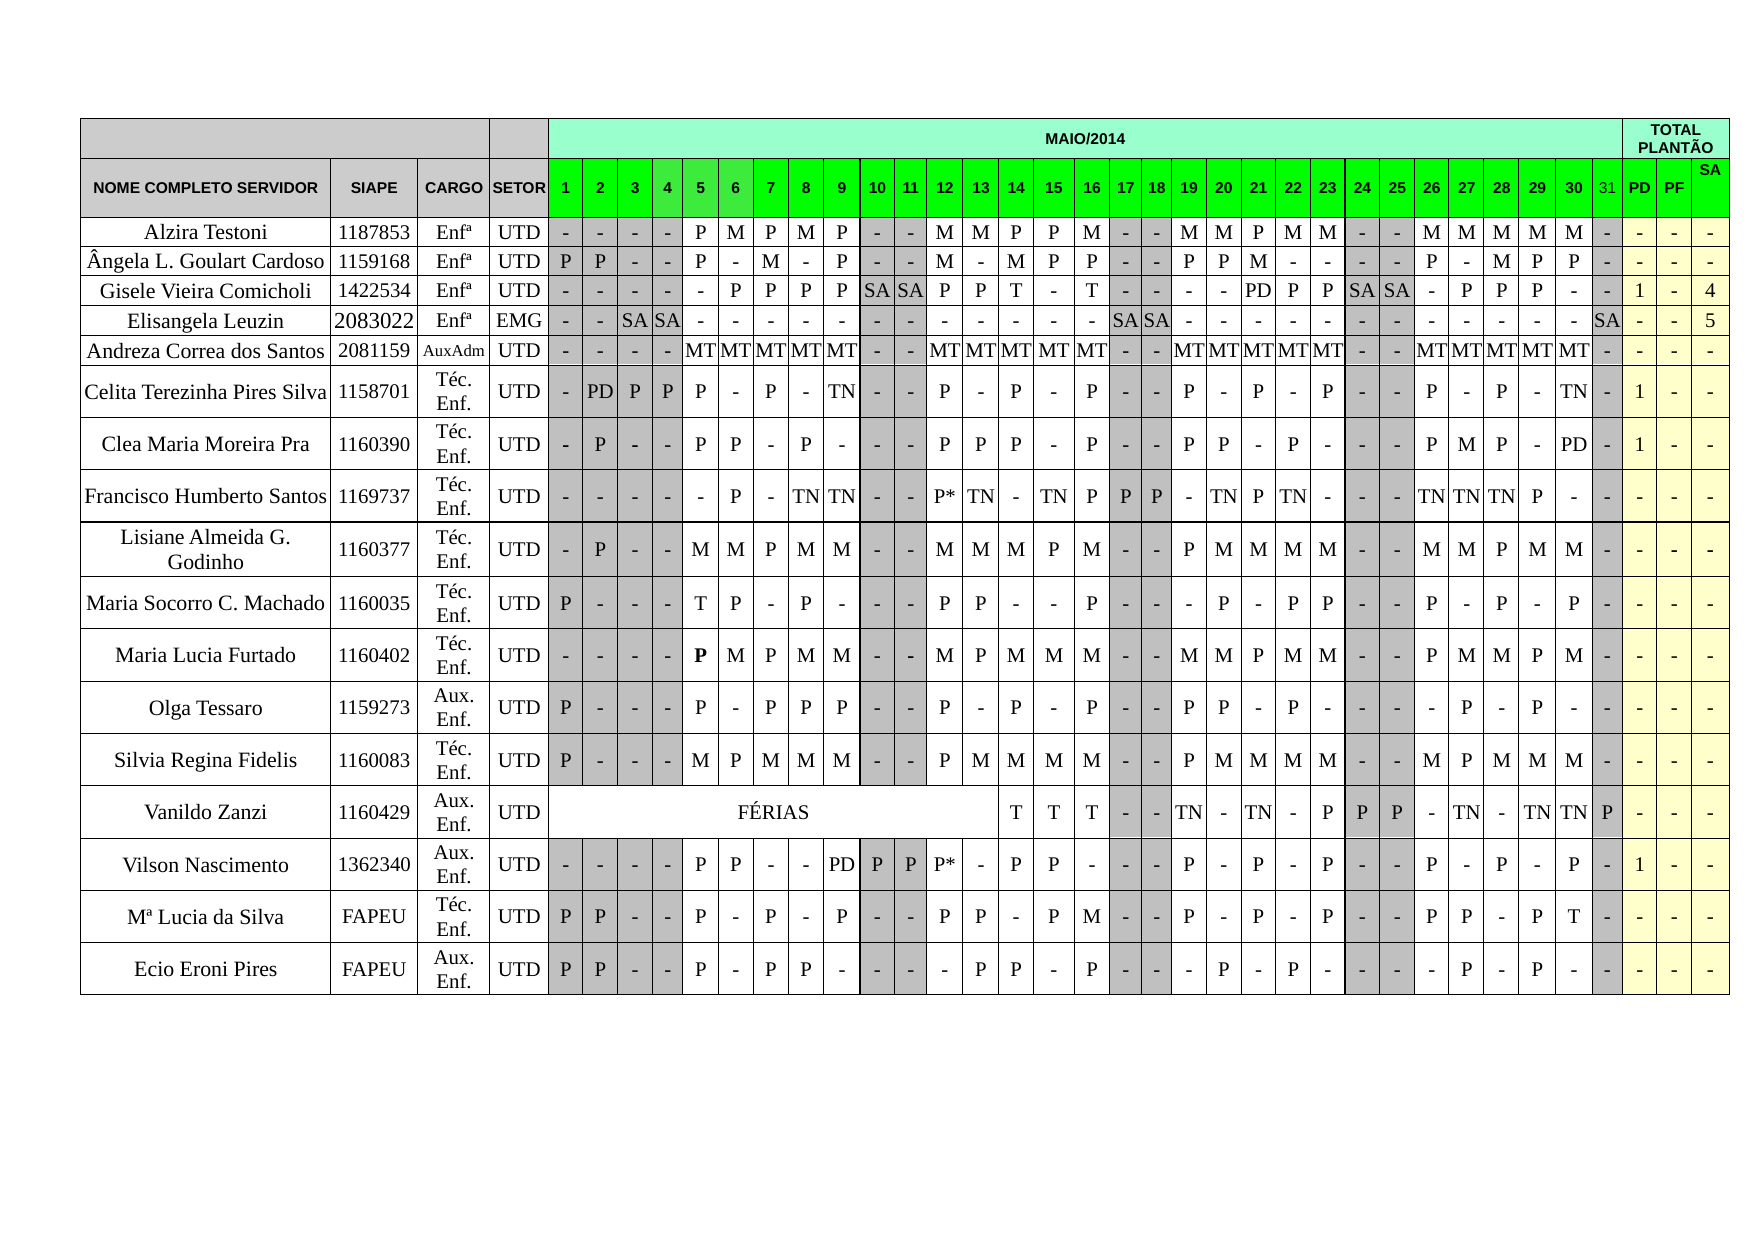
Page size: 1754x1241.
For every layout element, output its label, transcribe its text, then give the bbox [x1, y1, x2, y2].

table_cell 1 [1623, 839, 1656, 890]
table_cell - [549, 418, 582, 469]
table_cell - [1593, 366, 1622, 417]
table_cell P [583, 523, 617, 576]
table_cell - [1380, 418, 1414, 469]
table_cell TN [1034, 470, 1074, 521]
table_cell - [618, 629, 652, 681]
table_cell T [1075, 276, 1109, 305]
table_cell - [583, 306, 617, 335]
table_cell - [999, 891, 1033, 942]
table_cell - [1346, 418, 1379, 469]
table_cell - [1623, 577, 1656, 628]
table_cell - [1242, 577, 1275, 628]
table_cell - [653, 218, 682, 246]
table_cell P [1380, 786, 1414, 837]
table_cell - [1593, 682, 1622, 733]
table_cell UTD [490, 891, 548, 942]
table_cell P [683, 891, 718, 942]
table_cell - [927, 306, 962, 335]
table_cell - [824, 418, 859, 469]
table_cell - [861, 418, 894, 469]
table_cell Vilson Nascimento [81, 839, 330, 890]
table_cell M [999, 523, 1033, 576]
table_cell - [1380, 943, 1414, 994]
table_cell - [895, 247, 926, 275]
table_cell - [1623, 629, 1656, 681]
table_cell - [1484, 943, 1518, 994]
table_cell MT [1075, 336, 1109, 364]
table_cell - [1623, 247, 1656, 275]
table_cell P [824, 247, 859, 275]
table_cell M [1276, 734, 1310, 785]
table_cell P [789, 276, 823, 305]
table_cell - [1593, 734, 1622, 785]
table_cell P [861, 839, 894, 890]
table_cell M [1311, 218, 1344, 246]
table_cell TN [1207, 470, 1241, 521]
table_cell P [1172, 418, 1206, 469]
table_cell M [683, 523, 718, 576]
table_cell M [1484, 247, 1518, 275]
table_cell - [1657, 682, 1691, 733]
table_cell M [1415, 218, 1448, 246]
table_cell PD [1242, 276, 1275, 305]
table_cell M [1449, 218, 1483, 246]
table_cell M [1449, 629, 1483, 681]
table_cell 4 [1692, 276, 1729, 305]
table_cell - [683, 306, 718, 335]
table_cell P [1519, 682, 1555, 733]
table_cell - [549, 276, 582, 305]
table_cell - [1110, 629, 1141, 681]
table_cell M [719, 523, 753, 576]
table_cell P [1207, 418, 1241, 469]
table_cell T [1034, 786, 1074, 837]
table_cell P [1311, 577, 1344, 628]
table_cell P [1311, 891, 1344, 942]
table_cell P [583, 247, 617, 275]
table_cell Enfª [418, 247, 489, 275]
table_cell - [1449, 839, 1483, 890]
table_cell - [1519, 577, 1555, 628]
table_cell - [583, 629, 617, 681]
table_cell M [1449, 418, 1483, 469]
table_cell - [1110, 336, 1141, 364]
table_cell - [1311, 247, 1344, 275]
table_cell P [927, 891, 962, 942]
table_cell Vanildo Zanzi [81, 786, 330, 837]
table_cell - [1346, 306, 1379, 335]
table_cell P [1484, 839, 1518, 890]
table_cell - [618, 247, 652, 275]
table_cell UTD [490, 418, 548, 469]
table_cell - [583, 336, 617, 364]
table_cell T [683, 577, 718, 628]
table_cell - [754, 577, 788, 628]
table_cell MT [1415, 336, 1448, 364]
table_cell - [1110, 682, 1141, 733]
table_cell T [1556, 891, 1592, 942]
table_cell P [1242, 366, 1275, 417]
table_cell P [1415, 247, 1448, 275]
table_cell M [1207, 734, 1241, 785]
table_cell - [1593, 891, 1622, 942]
table_cell - [1380, 523, 1414, 576]
table_cell - [1449, 306, 1483, 335]
table_cell P [583, 943, 617, 994]
table_cell - [1593, 523, 1622, 576]
table_cell P [1075, 943, 1109, 994]
table_cell P [1519, 470, 1555, 521]
table_cell NOME COMPLETO SERVIDOR [81, 159, 330, 217]
table_cell - [824, 943, 859, 994]
table_cell - [1276, 247, 1310, 275]
table_cell 1 [1623, 366, 1656, 417]
table_cell - [618, 577, 652, 628]
table_cell 1 [549, 159, 582, 217]
table_cell 17 [1110, 159, 1141, 217]
table_cell M [789, 629, 823, 681]
table_cell 12 [927, 159, 962, 217]
table_cell - [618, 336, 652, 364]
table_cell - [653, 336, 682, 364]
table_cell - [1556, 276, 1592, 305]
table_cell - [1311, 943, 1344, 994]
table_cell Téc. Enf. [418, 629, 489, 681]
table_cell P [1207, 943, 1241, 994]
table_cell - [1034, 276, 1074, 305]
table_cell 1187853 [331, 218, 417, 246]
table_cell - [1142, 943, 1171, 994]
table_cell - [719, 943, 753, 994]
table_cell P* [927, 839, 962, 890]
table_cell - [789, 306, 823, 335]
table_cell - [999, 306, 1033, 335]
table_cell MT [1556, 336, 1592, 364]
table_cell P [1484, 418, 1518, 469]
table_cell M [719, 629, 753, 681]
table_cell P [1519, 276, 1555, 305]
table_cell - [1380, 247, 1414, 275]
table_cell - [1276, 839, 1310, 890]
table_cell MT [1276, 336, 1310, 364]
table_cell P [754, 523, 788, 576]
table_cell SA [1142, 306, 1171, 335]
table_cell TN [1276, 470, 1310, 521]
table_cell P [963, 276, 998, 305]
table_cell 9 [824, 159, 859, 217]
table_cell 14 [999, 159, 1033, 217]
table_cell MT [1172, 336, 1206, 364]
table_cell - [1657, 839, 1691, 890]
table_cell - [824, 306, 859, 335]
table_cell P [999, 839, 1033, 890]
table_cell 3 [618, 159, 652, 217]
table_cell - [618, 734, 652, 785]
table_cell P [895, 839, 926, 890]
table_cell - [1692, 577, 1729, 628]
table_cell - [618, 943, 652, 994]
table_cell - [653, 523, 682, 576]
table_cell M [1519, 734, 1555, 785]
table_cell - [963, 247, 998, 275]
table_cell - [1415, 276, 1448, 305]
table_cell P [1593, 786, 1622, 837]
table_cell P [1242, 629, 1275, 681]
table_cell - [861, 734, 894, 785]
table_cell - [1172, 577, 1206, 628]
table_cell P [1276, 577, 1310, 628]
table_cell M [1172, 629, 1206, 681]
table_cell - [1593, 276, 1622, 305]
table_cell - [1110, 734, 1141, 785]
table_cell MT [999, 336, 1033, 364]
table_cell - [549, 470, 582, 521]
table_cell 6 [719, 159, 753, 217]
table_cell P [1311, 839, 1344, 890]
table_cell P [754, 629, 788, 681]
table_cell - [1623, 306, 1656, 335]
table_cell - [1556, 470, 1592, 521]
table_cell M [789, 523, 823, 576]
table_cell T [1075, 786, 1109, 837]
table_cell M [1519, 218, 1555, 246]
table_cell P [1519, 943, 1555, 994]
table_cell Elisangela Leuzin [81, 306, 330, 335]
table_cell MT [1519, 336, 1555, 364]
table_cell - [1415, 682, 1448, 733]
table_cell - [1207, 786, 1241, 837]
table_cell P [1276, 276, 1310, 305]
table_cell UTD [490, 218, 548, 246]
table_cell - [1380, 218, 1414, 246]
table_cell - [1110, 366, 1141, 417]
table_cell - [861, 943, 894, 994]
table_cell P [1415, 418, 1448, 469]
table_cell - [653, 418, 682, 469]
table_cell - [861, 306, 894, 335]
table_cell P [824, 682, 859, 733]
table_cell P [754, 218, 788, 246]
table_cell - [549, 306, 582, 335]
table_cell M [1075, 523, 1109, 576]
table_cell - [549, 629, 582, 681]
table_cell Clea Maria Moreira Pra [81, 418, 330, 469]
table_cell UTD [490, 839, 548, 890]
table_cell P [1449, 734, 1483, 785]
table_cell - [1207, 306, 1241, 335]
table_cell P [1172, 523, 1206, 576]
table_cell - [1556, 306, 1592, 335]
table_header [81, 119, 489, 158]
table_cell - [653, 276, 682, 305]
table_cell MT [1311, 336, 1344, 364]
table_cell - [1484, 786, 1518, 837]
table_cell 31 [1593, 159, 1622, 217]
table_cell M [1556, 734, 1592, 785]
table_cell 25 [1380, 159, 1414, 217]
table_cell P [583, 891, 617, 942]
table_cell M [1415, 734, 1448, 785]
table_cell TN [824, 366, 859, 417]
table_cell M [1207, 523, 1241, 576]
table_cell - [895, 218, 926, 246]
table_cell - [1142, 734, 1171, 785]
table_cell P [1172, 891, 1206, 942]
table_cell M [1276, 523, 1310, 576]
table_cell - [861, 682, 894, 733]
table_cell MT [719, 336, 753, 364]
table_cell - [1415, 306, 1448, 335]
table_cell - [1346, 682, 1379, 733]
table_cell P [999, 943, 1033, 994]
table_cell - [1207, 839, 1241, 890]
table_cell Celita Terezinha Pires Silva [81, 366, 330, 417]
table_cell - [789, 247, 823, 275]
table_cell - [583, 276, 617, 305]
table_header TOTAL PLANTÃO [1623, 119, 1729, 158]
table_cell TN [1519, 786, 1555, 837]
table_cell - [1110, 943, 1141, 994]
table_cell - [719, 247, 753, 275]
table_cell - [683, 276, 718, 305]
table_cell - [1415, 786, 1448, 837]
table_cell P [719, 839, 753, 890]
table_cell - [1692, 786, 1729, 837]
table_cell - [1346, 734, 1379, 785]
table_cell P [999, 682, 1033, 733]
table_cell - [895, 366, 926, 417]
table_cell - [653, 629, 682, 681]
table_cell 26 [1415, 159, 1448, 217]
table_cell P [1075, 470, 1109, 521]
table_cell P [963, 418, 998, 469]
table_cell P [549, 682, 582, 733]
table_cell - [1110, 418, 1141, 469]
table_cell - [1242, 943, 1275, 994]
table_cell UTD [490, 470, 548, 521]
table_cell - [1346, 629, 1379, 681]
table_cell - [1142, 418, 1171, 469]
table_cell - [1311, 470, 1344, 521]
table_cell M [1556, 523, 1592, 576]
table_cell M [1034, 734, 1074, 785]
table_cell P [1415, 577, 1448, 628]
table_cell - [1380, 366, 1414, 417]
table_cell - [1449, 247, 1483, 275]
table_cell - [1346, 218, 1379, 246]
table_cell 16 [1075, 159, 1109, 217]
table_cell - [861, 577, 894, 628]
table_cell - [1034, 366, 1074, 417]
table_cell M [927, 218, 962, 246]
table_cell 1158701 [331, 366, 417, 417]
table_cell - [1484, 306, 1518, 335]
table_cell - [1692, 470, 1729, 521]
table_cell - [1380, 629, 1414, 681]
table_cell 1160377 [331, 523, 417, 576]
table_cell - [1142, 682, 1171, 733]
table_cell - [1346, 366, 1379, 417]
table_cell P [683, 629, 718, 681]
table_cell P [1207, 247, 1241, 275]
table_cell UTD [490, 943, 548, 994]
table_cell Téc. Enf. [418, 366, 489, 417]
table_cell - [1242, 418, 1275, 469]
table_cell 1362340 [331, 839, 417, 890]
table_cell - [583, 577, 617, 628]
table_cell P [1449, 891, 1483, 942]
table_cell Mª Lucia da Silva [81, 891, 330, 942]
table_cell M [1519, 523, 1555, 576]
table_cell Maria Lucia Furtado [81, 629, 330, 681]
table_cell MT [1449, 336, 1483, 364]
table_cell M [1415, 523, 1448, 576]
table_cell Enfª [418, 306, 489, 335]
table_cell P [999, 418, 1033, 469]
table_cell - [1034, 418, 1074, 469]
table_cell - [861, 523, 894, 576]
table_cell - [1207, 276, 1241, 305]
table_cell TN [1484, 470, 1518, 521]
table_cell P [618, 366, 652, 417]
table_cell - [1380, 734, 1414, 785]
table_cell P [653, 366, 682, 417]
table_cell P [1242, 839, 1275, 890]
table_cell Téc. Enf. [418, 470, 489, 521]
table_cell - [653, 470, 682, 521]
table_cell TN [1449, 786, 1483, 837]
table_cell - [549, 218, 582, 246]
table_cell - [1346, 523, 1379, 576]
table_cell - [1380, 336, 1414, 364]
table_cell 1160402 [331, 629, 417, 681]
table_cell - [1075, 306, 1109, 335]
table_cell M [1484, 734, 1518, 785]
table_cell UTD [490, 336, 548, 364]
table_header MAIO/2014 [549, 119, 1622, 158]
table_cell MT [1207, 336, 1241, 364]
table_cell P [1484, 366, 1518, 417]
table_cell P [1034, 523, 1074, 576]
table_cell - [1692, 366, 1729, 417]
table_cell - [1623, 218, 1656, 246]
table_cell - [1623, 336, 1656, 364]
table_cell - [1657, 577, 1691, 628]
table_cell - [1110, 577, 1141, 628]
table_cell - [1142, 523, 1171, 576]
table_cell UTD [490, 276, 548, 305]
table_cell MT [1242, 336, 1275, 364]
table_cell 7 [754, 159, 788, 217]
table_cell P [754, 943, 788, 994]
table_cell M [1242, 734, 1275, 785]
table_cell - [1657, 306, 1691, 335]
table_cell - [1657, 336, 1691, 364]
table_cell - [754, 839, 788, 890]
table_cell - [1172, 306, 1206, 335]
table_cell - [1623, 682, 1656, 733]
table_cell - [583, 839, 617, 890]
table_cell 24 [1346, 159, 1379, 217]
table_cell M [1242, 523, 1275, 576]
table_cell - [1311, 418, 1344, 469]
table_cell Alzira Testoni [81, 218, 330, 246]
table_cell P [683, 839, 718, 890]
table_cell P [824, 218, 859, 246]
table_cell UTD [490, 523, 548, 576]
table_cell M [963, 523, 998, 576]
table_cell M [1311, 629, 1344, 681]
table_cell P [1346, 786, 1379, 837]
table_cell SA [1593, 306, 1622, 335]
table_cell - [1346, 943, 1379, 994]
table_cell SA [1110, 306, 1141, 335]
table_cell - [1593, 629, 1622, 681]
table_cell M [1075, 891, 1109, 942]
table_cell - [1657, 786, 1691, 837]
table_cell Enfª [418, 276, 489, 305]
table_cell - [1172, 943, 1206, 994]
table_header [490, 119, 548, 158]
table_cell 27 [1449, 159, 1483, 217]
table_cell TN [1449, 470, 1483, 521]
table_cell - [1593, 839, 1622, 890]
table_cell 2 [583, 159, 617, 217]
table_cell - [1034, 943, 1074, 994]
table_cell SA [861, 276, 894, 305]
table_cell - [719, 682, 753, 733]
table_cell M [719, 218, 753, 246]
table_cell - [1623, 523, 1656, 576]
table_cell UTD [490, 366, 548, 417]
table_cell - [1692, 336, 1729, 364]
table_cell - [1346, 891, 1379, 942]
table_cell P [1415, 891, 1448, 942]
table_cell - [1142, 839, 1171, 890]
table_cell SA [1346, 276, 1379, 305]
table_cell - [1242, 306, 1275, 335]
table_cell Téc. Enf. [418, 734, 489, 785]
table_cell - [653, 734, 682, 785]
table_cell - [618, 523, 652, 576]
table_cell - [549, 839, 582, 890]
table_cell - [963, 682, 998, 733]
table_cell - [1593, 577, 1622, 628]
table_cell 11 [895, 159, 926, 217]
table_cell - [1346, 336, 1379, 364]
table_cell P [549, 734, 582, 785]
table_cell - [1034, 577, 1074, 628]
table_cell - [1142, 276, 1171, 305]
table_cell - [861, 891, 894, 942]
table_cell - [1110, 891, 1141, 942]
table_cell - [1242, 682, 1275, 733]
table_cell P [1242, 218, 1275, 246]
table_cell - [754, 418, 788, 469]
table_cell P [549, 577, 582, 628]
table_cell - [1380, 682, 1414, 733]
table_cell - [1623, 786, 1656, 837]
table_cell M [1172, 218, 1206, 246]
table_cell - [1623, 734, 1656, 785]
table_cell - [1623, 470, 1656, 521]
table_cell Ecio Eroni Pires [81, 943, 330, 994]
table_cell - [683, 470, 718, 521]
table_cell Téc. Enf. [418, 577, 489, 628]
table_cell P [927, 682, 962, 733]
table_cell M [683, 734, 718, 785]
table_cell - [1380, 577, 1414, 628]
table_cell M [1075, 218, 1109, 246]
table_cell M [1484, 629, 1518, 681]
table_cell MT [754, 336, 788, 364]
table_cell P [1415, 839, 1448, 890]
table_cell Téc. Enf. [418, 418, 489, 469]
table_cell CARGO [418, 159, 489, 217]
table_cell PD [824, 839, 859, 890]
table_cell - [927, 943, 962, 994]
table_cell Andreza Correa dos Santos [81, 336, 330, 364]
table_cell P [754, 276, 788, 305]
table_cell P [549, 943, 582, 994]
table_cell P [1075, 247, 1109, 275]
table_cell M [754, 734, 788, 785]
table_cell M [999, 629, 1033, 681]
table_cell - [1415, 943, 1448, 994]
table_cell 2081159 [331, 336, 417, 364]
table_cell - [1449, 366, 1483, 417]
table_cell P [683, 366, 718, 417]
table_cell Gisele Vieira Comicholi [81, 276, 330, 305]
table_cell - [583, 734, 617, 785]
table_cell Aux. Enf. [418, 839, 489, 890]
table_cell PF [1657, 159, 1691, 217]
table_cell P [1449, 682, 1483, 733]
table_cell - [1142, 218, 1171, 246]
table_cell - [963, 366, 998, 417]
table_cell M [754, 247, 788, 275]
table_cell - [1346, 247, 1379, 275]
table_cell Aux. Enf. [418, 682, 489, 733]
table_cell - [861, 336, 894, 364]
table_cell TN [824, 470, 859, 521]
table_cell - [1110, 276, 1141, 305]
table_cell P [683, 247, 718, 275]
table_cell - [1556, 943, 1592, 994]
table_cell M [824, 523, 859, 576]
table_cell - [1276, 306, 1310, 335]
table_cell - [1311, 306, 1344, 335]
table_cell - [754, 306, 788, 335]
table_cell P [754, 682, 788, 733]
table_cell M [824, 734, 859, 785]
table_cell - [653, 943, 682, 994]
table_cell UTD [490, 577, 548, 628]
table_cell 30 [1556, 159, 1592, 217]
table_cell - [1142, 891, 1171, 942]
table_cell - [618, 891, 652, 942]
table_cell P [1311, 786, 1344, 837]
table_cell P [1034, 839, 1074, 890]
table_cell M [1276, 218, 1310, 246]
table_cell P [719, 577, 753, 628]
table_cell - [1519, 839, 1555, 890]
table_cell P [1311, 366, 1344, 417]
table_cell - [1380, 470, 1414, 521]
table_cell - [618, 839, 652, 890]
table_cell - [1142, 336, 1171, 364]
table_cell P [1172, 734, 1206, 785]
table_cell Téc. Enf. [418, 523, 489, 576]
table_cell - [789, 891, 823, 942]
table_cell P [824, 891, 859, 942]
table_cell 23 [1311, 159, 1344, 217]
table_cell - [1657, 418, 1691, 469]
table_cell 1160429 [331, 786, 417, 837]
table_cell Ângela L. Goulart Cardoso [81, 247, 330, 275]
table_cell - [895, 891, 926, 942]
table_cell P [1172, 682, 1206, 733]
table_cell - [1519, 366, 1555, 417]
table_cell - [1657, 276, 1691, 305]
table_cell - [653, 891, 682, 942]
table_cell P [789, 577, 823, 628]
table_cell M [1311, 734, 1344, 785]
table_cell P [549, 247, 582, 275]
table_cell - [1172, 470, 1206, 521]
table_cell P* [927, 470, 962, 521]
table_cell P [927, 366, 962, 417]
table_cell M [1207, 218, 1241, 246]
table_cell 4 [653, 159, 682, 217]
table_cell 1169737 [331, 470, 417, 521]
table_cell TN [1556, 786, 1592, 837]
table_cell P [719, 470, 753, 521]
table_cell UTD [490, 682, 548, 733]
table_cell M [1311, 523, 1344, 576]
table_cell - [1207, 891, 1241, 942]
table_cell - [824, 577, 859, 628]
table_cell P [1484, 276, 1518, 305]
table_cell TN [1242, 786, 1275, 837]
table_cell - [1657, 629, 1691, 681]
table_cell 21 [1242, 159, 1275, 217]
table_cell MT [927, 336, 962, 364]
table_cell - [1142, 577, 1171, 628]
table_cell UTD [490, 734, 548, 785]
table_cell M [1556, 218, 1592, 246]
table_cell P [683, 218, 718, 246]
table_cell 1160390 [331, 418, 417, 469]
table_cell P [789, 943, 823, 994]
table_cell - [583, 218, 617, 246]
table_cell P [1034, 247, 1074, 275]
table_cell - [1657, 218, 1691, 246]
table_cell Maria Socorro C. Machado [81, 577, 330, 628]
table_cell - [1657, 470, 1691, 521]
table_cell M [789, 734, 823, 785]
table_cell P [1034, 891, 1074, 942]
table_cell 1 [1623, 418, 1656, 469]
table_cell - [789, 366, 823, 417]
table_cell P [963, 629, 998, 681]
table_cell P [1172, 247, 1206, 275]
table_cell - [895, 470, 926, 521]
table_cell - [549, 523, 582, 576]
table_cell P [927, 734, 962, 785]
table_cell P [1519, 247, 1555, 275]
table_cell Enfª [418, 218, 489, 246]
table_cell P [1449, 276, 1483, 305]
table_cell AuxAdm [418, 336, 489, 364]
table_cell - [1380, 891, 1414, 942]
table_cell - [861, 247, 894, 275]
table_cell - [1276, 786, 1310, 837]
table_cell TN [789, 470, 823, 521]
table_cell EMG [490, 306, 548, 335]
table_cell - [1692, 629, 1729, 681]
table_cell SA [1692, 159, 1729, 217]
table_cell - [1623, 891, 1656, 942]
table_cell - [1110, 786, 1141, 837]
table_cell 15 [1034, 159, 1074, 217]
table_cell - [1593, 247, 1622, 275]
table_cell M [1484, 218, 1518, 246]
table_cell P [927, 577, 962, 628]
table_cell - [895, 418, 926, 469]
table_cell M [1034, 629, 1074, 681]
table_cell - [1449, 577, 1483, 628]
table_cell - [1110, 218, 1141, 246]
table_cell UTD [490, 247, 548, 275]
table_cell - [1110, 247, 1141, 275]
table_cell P [824, 276, 859, 305]
table_cell - [1593, 943, 1622, 994]
table_cell - [1692, 682, 1729, 733]
table_cell 19 [1172, 159, 1206, 217]
table_cell - [1142, 247, 1171, 275]
table_cell - [1657, 943, 1691, 994]
table_cell - [719, 366, 753, 417]
table_cell PD [1623, 159, 1656, 217]
table_cell P [1034, 218, 1074, 246]
table_cell P [1276, 418, 1310, 469]
table_cell P [1075, 577, 1109, 628]
table_cell - [1380, 306, 1414, 335]
table_cell P [1207, 682, 1241, 733]
table_cell - [1207, 366, 1241, 417]
table_cell - [895, 306, 926, 335]
table_cell M [824, 629, 859, 681]
table_cell P [963, 577, 998, 628]
table_cell Silvia Regina Fidelis [81, 734, 330, 785]
table_cell M [927, 523, 962, 576]
table_cell SA [1380, 276, 1414, 305]
table_cell M [1276, 629, 1310, 681]
table_cell P [683, 418, 718, 469]
table_cell P [1556, 247, 1592, 275]
table_cell UTD [490, 629, 548, 681]
table_cell 5 [1692, 306, 1729, 335]
table_cell 22 [1276, 159, 1310, 217]
table_cell - [1142, 629, 1171, 681]
table_cell - [583, 682, 617, 733]
table_cell Téc. Enf. [418, 891, 489, 942]
table_cell - [1692, 943, 1729, 994]
table_cell Lisiane Almeida G. Godinho [81, 523, 330, 576]
table_cell M [1449, 523, 1483, 576]
table_cell 20 [1207, 159, 1241, 217]
table_cell - [1346, 839, 1379, 890]
table_cell - [1623, 943, 1656, 994]
table_cell FAPEU [331, 891, 417, 942]
table_cell - [754, 470, 788, 521]
table_cell UTD [490, 786, 548, 837]
table_cell P [1075, 366, 1109, 417]
table_cell - [895, 336, 926, 364]
table_cell - [1692, 523, 1729, 576]
table_cell - [1034, 306, 1074, 335]
table_cell 5 [683, 159, 718, 217]
table_cell - [1276, 891, 1310, 942]
table_cell Aux. Enf. [418, 943, 489, 994]
table_cell P [1172, 839, 1206, 890]
table_cell - [618, 682, 652, 733]
table_cell P [1415, 366, 1448, 417]
table_cell P [789, 418, 823, 469]
table_cell 1160083 [331, 734, 417, 785]
table_cell - [895, 943, 926, 994]
table_cell - [895, 577, 926, 628]
table_cell SA [895, 276, 926, 305]
table_cell M [927, 629, 962, 681]
table_cell - [963, 306, 998, 335]
table_cell - [861, 629, 894, 681]
table_cell - [1519, 418, 1555, 469]
table_cell - [1172, 276, 1206, 305]
table_cell P [1276, 943, 1310, 994]
table_cell M [1075, 629, 1109, 681]
table_cell - [583, 470, 617, 521]
table_cell P [719, 418, 753, 469]
table_cell - [719, 306, 753, 335]
table_cell - [653, 839, 682, 890]
table_cell 2083022 [331, 306, 417, 335]
table_cell - [1692, 218, 1729, 246]
table_cell SA [653, 306, 682, 335]
table_cell MT [963, 336, 998, 364]
table_cell P [1311, 276, 1344, 305]
table_cell M [927, 247, 962, 275]
table_cell 29 [1519, 159, 1555, 217]
table_cell P [1207, 577, 1241, 628]
table_cell - [1692, 418, 1729, 469]
table_cell - [1380, 839, 1414, 890]
table_cell P [1075, 682, 1109, 733]
table_cell - [963, 839, 998, 890]
table_cell P [719, 276, 753, 305]
table_cell - [653, 682, 682, 733]
table_cell MT [824, 336, 859, 364]
table_cell - [1692, 839, 1729, 890]
table_cell - [1692, 247, 1729, 275]
table_cell MT [789, 336, 823, 364]
table_cell - [789, 839, 823, 890]
table_cell - [1034, 682, 1074, 733]
table_cell PD [1556, 418, 1592, 469]
table_cell - [1556, 682, 1592, 733]
table_cell M [999, 734, 1033, 785]
table_cell M [999, 247, 1033, 275]
table_cell - [895, 682, 926, 733]
table_cell P [1075, 418, 1109, 469]
table_cell P [927, 418, 962, 469]
table_cell 13 [963, 159, 998, 217]
table_cell Francisco Humberto Santos [81, 470, 330, 521]
table_cell P [1276, 682, 1310, 733]
table_cell FÉRIAS [549, 786, 998, 837]
table_cell Aux. Enf. [418, 786, 489, 837]
table_cell P [719, 734, 753, 785]
table_cell 10 [861, 159, 894, 217]
table_cell P [789, 682, 823, 733]
table_cell - [1593, 218, 1622, 246]
table_cell - [549, 336, 582, 364]
table_cell P [683, 943, 718, 994]
table_cell P [754, 366, 788, 417]
table_cell - [895, 523, 926, 576]
table_cell FAPEU [331, 943, 417, 994]
table_cell 1160035 [331, 577, 417, 628]
table_cell P [963, 891, 998, 942]
table_cell TN [1556, 366, 1592, 417]
table_cell - [618, 218, 652, 246]
table_cell P [1242, 891, 1275, 942]
table_cell M [1242, 247, 1275, 275]
table_cell - [1692, 734, 1729, 785]
table_cell 1159168 [331, 247, 417, 275]
table_cell MT [1484, 336, 1518, 364]
table_cell P [683, 682, 718, 733]
table_cell P [549, 891, 582, 942]
table_cell - [1657, 734, 1691, 785]
table_cell - [719, 891, 753, 942]
table_cell M [789, 218, 823, 246]
table_cell - [1142, 786, 1171, 837]
table_cell P [927, 276, 962, 305]
table_cell - [653, 577, 682, 628]
table_cell P [1415, 629, 1448, 681]
table_cell - [895, 734, 926, 785]
table_cell TN [963, 470, 998, 521]
table_cell M [963, 734, 998, 785]
table_cell - [999, 470, 1033, 521]
table_cell 1422534 [331, 276, 417, 305]
table_cell P [1519, 629, 1555, 681]
table_cell M [963, 218, 998, 246]
table_cell MT [1034, 336, 1074, 364]
table_cell P [999, 218, 1033, 246]
table_cell - [1657, 523, 1691, 576]
table_cell 28 [1484, 159, 1518, 217]
table_cell - [1593, 418, 1622, 469]
table_cell 1 [1623, 276, 1656, 305]
table_cell TN [1172, 786, 1206, 837]
table_cell 18 [1142, 159, 1171, 217]
table_cell - [1657, 891, 1691, 942]
table_cell - [618, 418, 652, 469]
table_cell Olga Tessaro [81, 682, 330, 733]
table_cell - [1075, 839, 1109, 890]
table_cell - [549, 366, 582, 417]
table_cell - [1346, 577, 1379, 628]
table_cell 8 [789, 159, 823, 217]
table_cell - [653, 247, 682, 275]
table_cell - [1311, 682, 1344, 733]
table_cell - [1657, 366, 1691, 417]
table_cell - [1276, 366, 1310, 417]
table_cell T [999, 276, 1033, 305]
table_cell M [1556, 629, 1592, 681]
table_cell TN [1415, 470, 1448, 521]
table_cell - [1657, 247, 1691, 275]
table_cell SIAPE [331, 159, 417, 217]
table_cell SETOR [490, 159, 548, 217]
table_cell T [999, 786, 1033, 837]
table_cell - [861, 470, 894, 521]
table_cell - [1593, 470, 1622, 521]
table_cell P [1110, 470, 1141, 521]
table_cell - [895, 629, 926, 681]
table_cell P [1519, 891, 1555, 942]
table_cell - [1484, 891, 1518, 942]
table_cell P [1484, 523, 1518, 576]
table_cell P [1556, 577, 1592, 628]
table_cell MT [683, 336, 718, 364]
table_cell - [1692, 891, 1729, 942]
table_cell P [1449, 943, 1483, 994]
table_cell - [861, 218, 894, 246]
table_cell - [1142, 366, 1171, 417]
table_cell - [1110, 839, 1141, 890]
table_cell - [1110, 523, 1141, 576]
table_cell P [754, 891, 788, 942]
table_cell P [963, 943, 998, 994]
table_cell P [1484, 577, 1518, 628]
table_cell - [1519, 306, 1555, 335]
table_cell P [999, 366, 1033, 417]
table_cell - [618, 470, 652, 521]
table_cell - [618, 276, 652, 305]
table_cell M [1075, 734, 1109, 785]
table_cell 1159273 [331, 682, 417, 733]
table_cell SA [618, 306, 652, 335]
table_cell - [1484, 682, 1518, 733]
table_cell - [1593, 336, 1622, 364]
table_cell P [1142, 470, 1171, 521]
table_cell M [1207, 629, 1241, 681]
table_cell P [1172, 366, 1206, 417]
table_cell - [861, 366, 894, 417]
table_cell - [1346, 470, 1379, 521]
table_cell - [999, 577, 1033, 628]
table_cell PD [583, 366, 617, 417]
table_cell P [1556, 839, 1592, 890]
table_cell P [1242, 470, 1275, 521]
table_cell P [583, 418, 617, 469]
